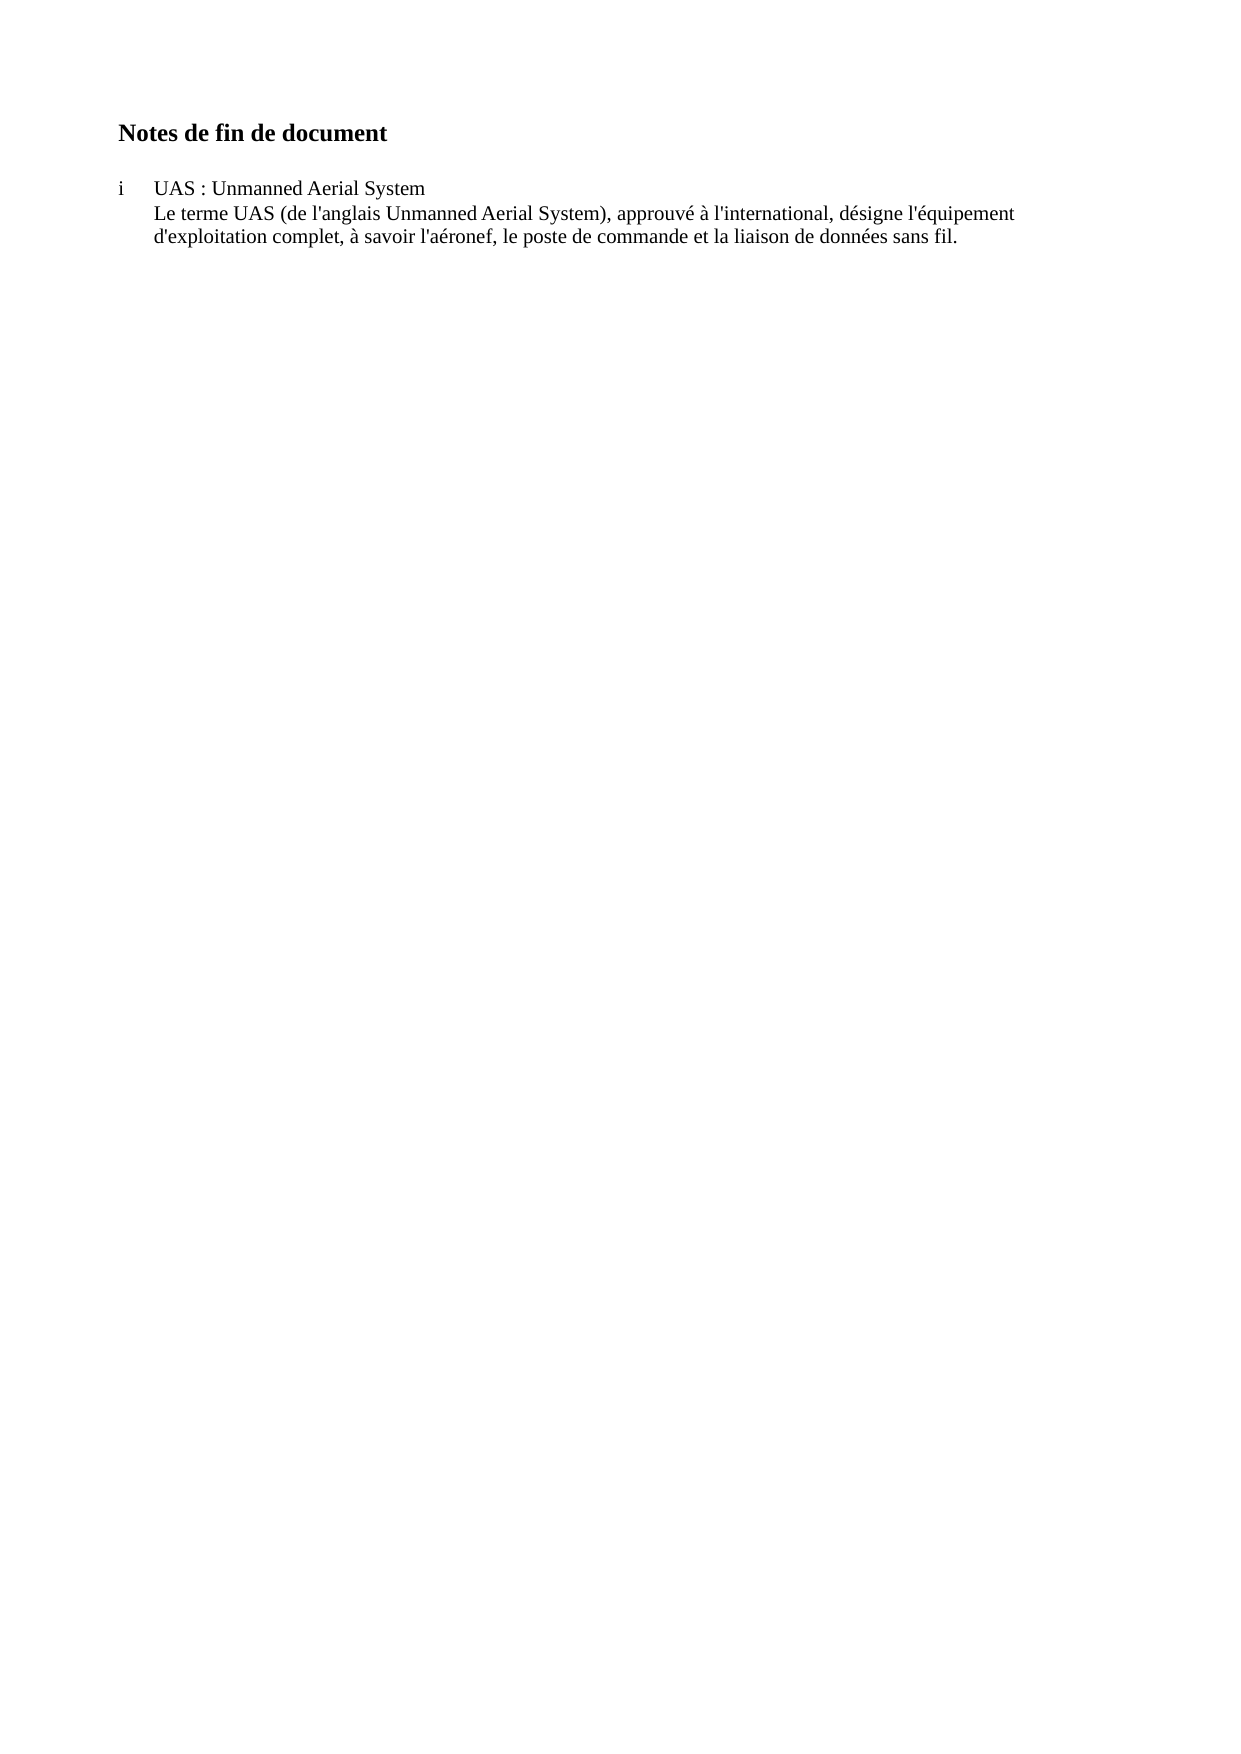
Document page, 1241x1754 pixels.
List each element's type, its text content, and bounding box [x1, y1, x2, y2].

text UAS : Unmanned Aerial System Le terme UAS (de l'anglais Unmanned Aerial System), approuvé à l'international, désigne l'équipement d'exploitation complet, à savoir l'aéronef, le poste de commande et la liaison de données sans fil. [118, 176, 1122, 248]
